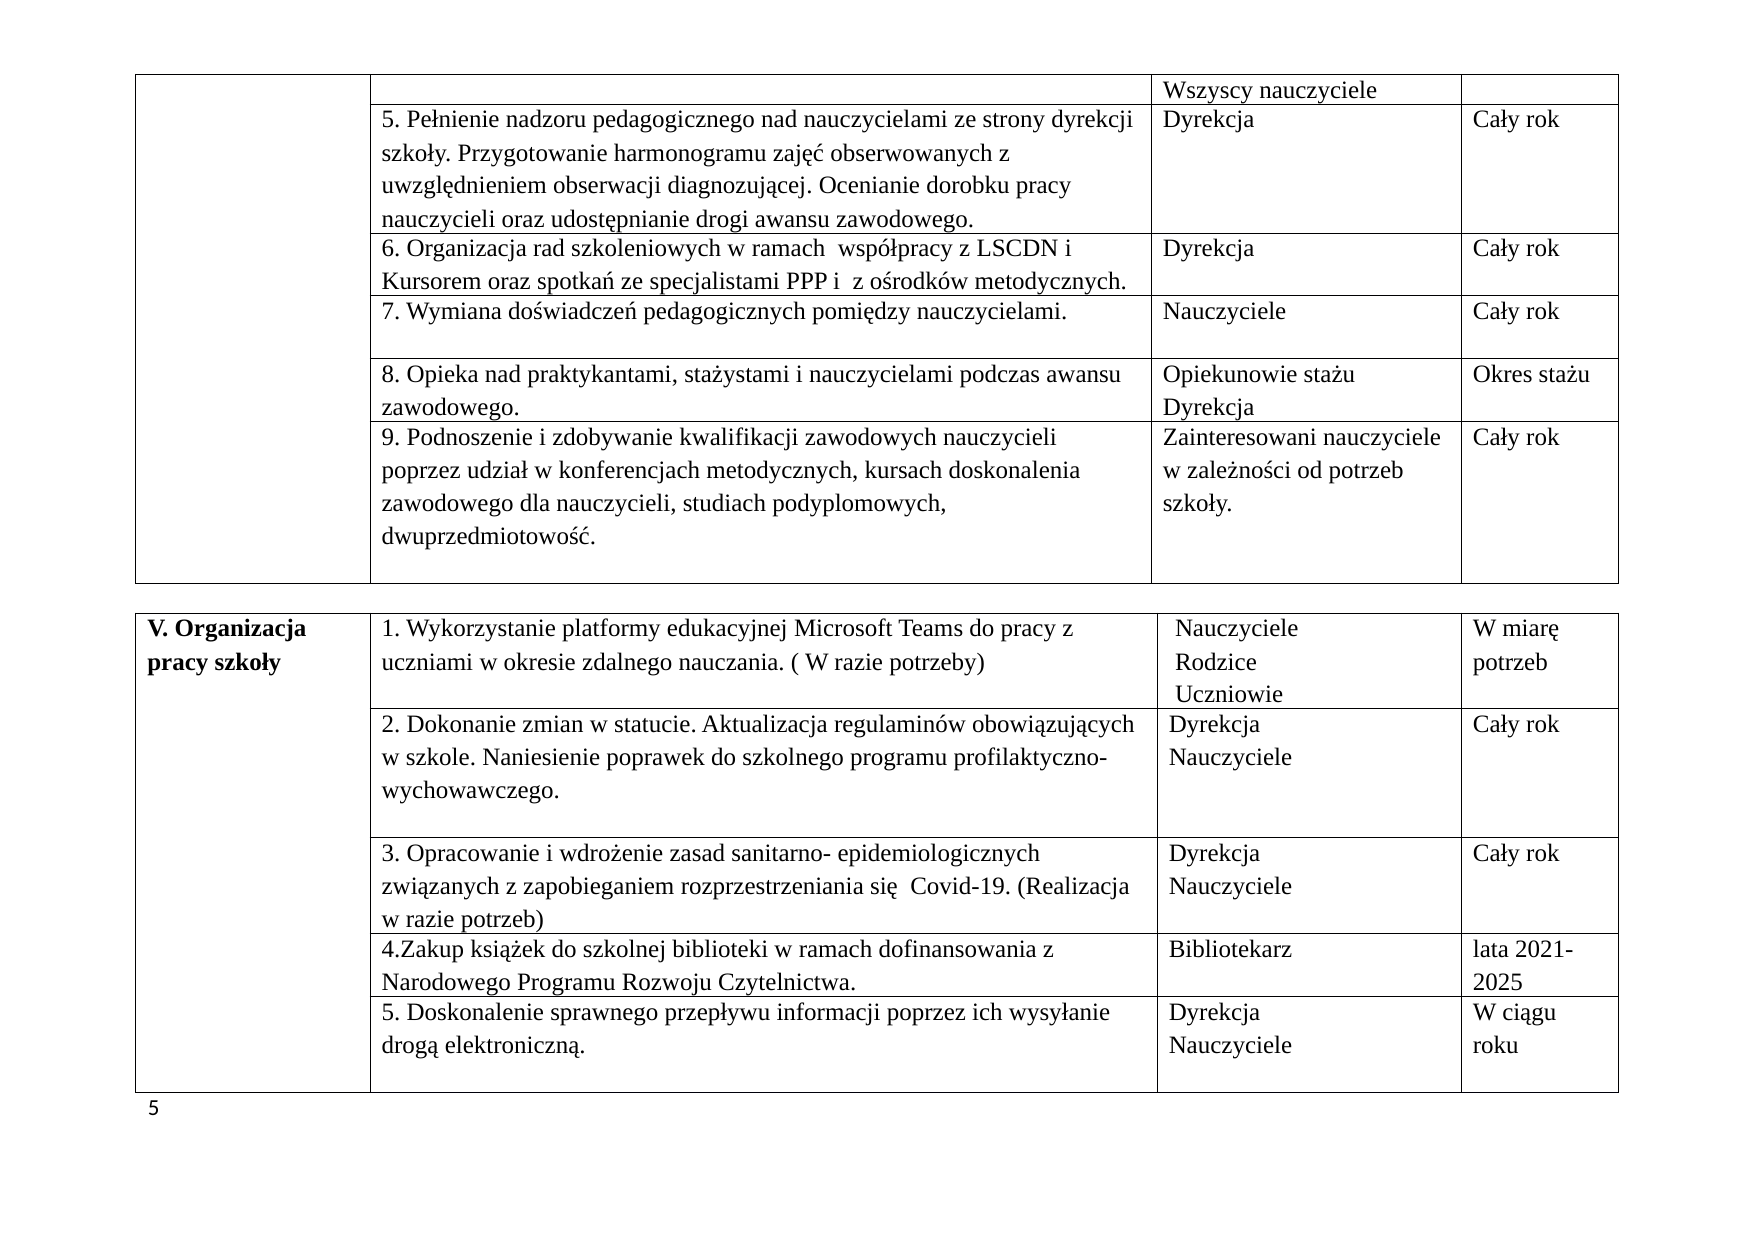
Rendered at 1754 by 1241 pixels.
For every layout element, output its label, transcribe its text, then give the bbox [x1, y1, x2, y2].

table_cell W ciągu roku [1462, 997, 1618, 1092]
table_cell Cały rok [1462, 838, 1618, 933]
table_cell Cały rok [1462, 234, 1618, 295]
table_cell [136, 75, 370, 583]
table_cell [371, 75, 1151, 103]
table_cell Dyrekcja Nauczyciele [1158, 997, 1461, 1092]
table_cell [1462, 75, 1618, 103]
table_cell 4.Zakup książek do szkolnej biblioteki w ramach dofinansowania z Narodowego Programu Rozwoju Czytelnictwa. [371, 934, 1157, 996]
table_cell Cały rok [1462, 422, 1618, 583]
table_cell Nauczyciele Rodzice Uczniowie [1158, 614, 1461, 708]
table_cell Cały rok [1462, 296, 1618, 358]
table_cell Zainteresowani nauczyciele w zależności od potrzeb szkoły. [1152, 422, 1461, 583]
table_cell 1. Wykorzystanie platformy edukacyjnej Microsoft Teams do pracy z uczniami w okresie zdalnego nauczania. ( W razie potrzeby) [371, 614, 1157, 708]
table_cell 3. Opracowanie i wdrożenie zasad sanitarno- epidemiologicznych związanych z zapobieganiem rozprzestrzeniania się Covid-19. (Realizacja w razie potrzeb) [371, 838, 1157, 933]
table_cell Dyrekcja [1152, 105, 1461, 232]
table_cell 2. Dokonanie zmian w statucie. Aktualizacja regulaminów obowiązujących w szkole. Naniesienie poprawek do szkolnego programu profilaktyczno-wychowawczego. [371, 709, 1157, 837]
table_cell Nauczyciele [1152, 296, 1461, 358]
table_cell Dyrekcja Nauczyciele [1158, 838, 1461, 933]
table_cell W miarę potrzeb [1462, 614, 1618, 708]
table_cell Okres stażu [1462, 359, 1618, 421]
table_cell Opiekunowie stażu Dyrekcja [1152, 359, 1461, 421]
table_cell Dyrekcja [1152, 234, 1461, 295]
table_cell lata 2021-2025 [1462, 934, 1618, 996]
table_cell 6. Organizacja rad szkoleniowych w ramach współpracy z LSCDN i Kursorem oraz spotkań ze specjalistami PPP i z ośrodków metodycznych. [371, 234, 1151, 295]
table_cell 5. Doskonalenie sprawnego przepływu informacji poprzez ich wysyłanie drogą elektroniczną. [371, 997, 1157, 1092]
table_cell Wszyscy nauczyciele [1152, 75, 1461, 103]
table_cell Dyrekcja Nauczyciele [1158, 709, 1461, 837]
table_cell 7. Wymiana doświadczeń pedagogicznych pomiędzy nauczycielami. [371, 296, 1151, 358]
table_cell 5. Pełnienie nadzoru pedagogicznego nad nauczycielami ze strony dyrekcji szkoły. Przygotowanie harmonogramu zajęć obserwowanych z uwzględnieniem obserwacji diagnozującej. Ocenianie dorobku pracy nauczycieli oraz udostępnianie drogi awansu zawodowego. [371, 105, 1151, 232]
table_cell V. Organizacja pracy szkoły [136, 614, 370, 1092]
table_cell Cały rok [1462, 105, 1618, 232]
table_cell Bibliotekarz [1158, 934, 1461, 996]
table_cell 9. Podnoszenie i zdobywanie kwalifikacji zawodowych nauczycieli poprzez udział w konferencjach metodycznych, kursach doskonalenia zawodowego dla nauczycieli, studiach podyplomowych, dwuprzedmiotowość. [371, 422, 1151, 583]
table_cell [136, 584, 1618, 612]
table_cell Cały rok [1462, 709, 1618, 837]
table_cell 8. Opieka nad praktykantami, stażystami i nauczycielami podczas awansu zawodowego. [371, 359, 1151, 421]
